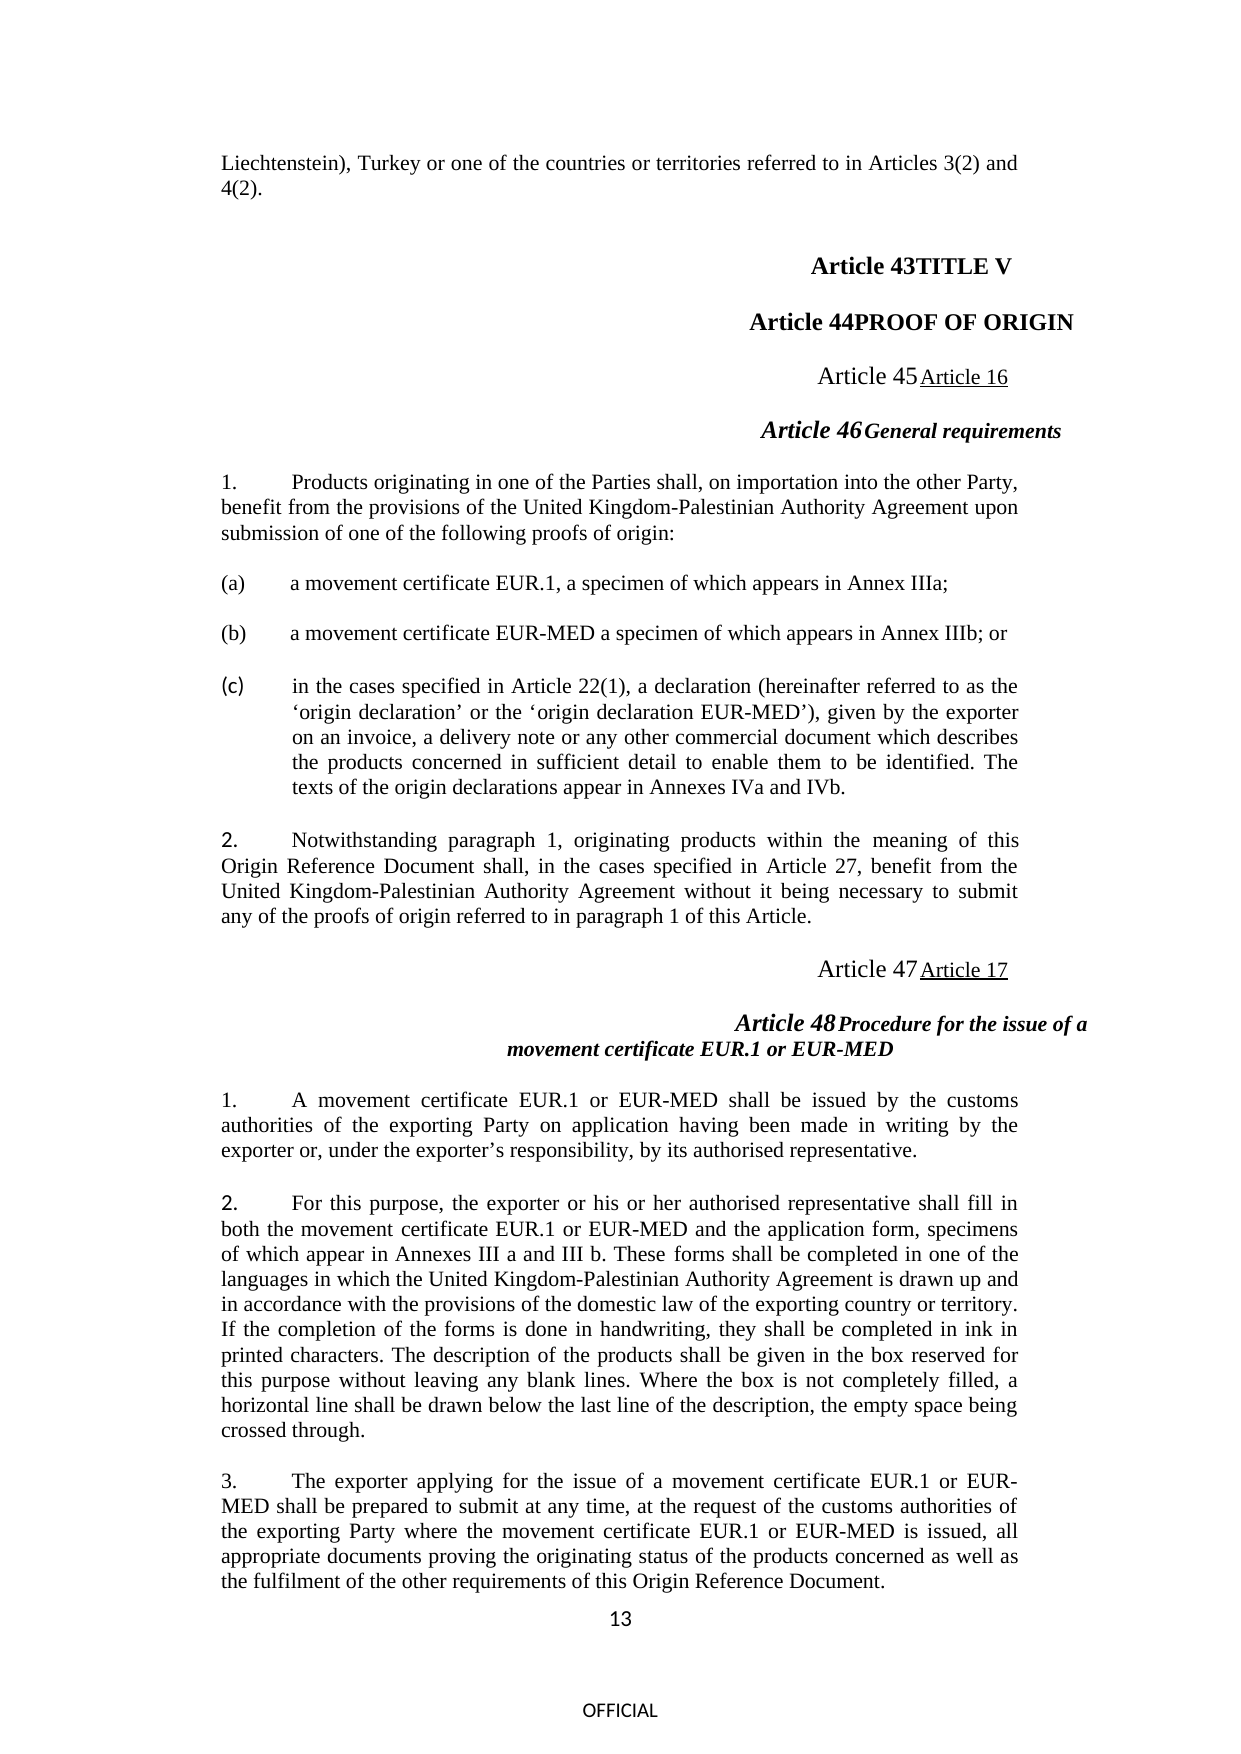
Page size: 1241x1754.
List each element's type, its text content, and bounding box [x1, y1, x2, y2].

subtitle TITLE V [312, 251, 1090, 279]
list a movement certificate EUR-MED a specimen of which appears in Annex IIIb; or [221, 620, 1019, 646]
list For this purpose, the exporter or his or her authorised representative shall fill in both the movement certificate EUR.1 or EUR-MED and the application form, specimens of which appear in Annexes III a and III b. These forms shall be completed in one of the languages in which the United Kingdom-Palestinian Authority Agreement is drawn up and in accordance with the provisions of the domestic law of the exporting country or territory. If the completion of the forms is done in handwriting, they shall be completed in ink in printed characters. The description of the products shall be given in the box reserved for this purpose without leaving any blank lines. Where the box is not completely filled, a horizontal line shall be drawn below the last line of the description, the empty space being crossed through. [221, 1188, 1019, 1442]
subtitle General requirements [312, 415, 1090, 444]
list The exporter applying for the issue of a movement certificate EUR.1 or EUR-MED shall be prepared to submit at any time, at the request of the customs authorities of the exporting Party where the movement certificate EUR.1 or EUR-MED is issued, all appropriate documents proving the originating status of the products concerned as well as the fulfilment of the other requirements of this Origin Reference Document. [221, 1468, 1019, 1594]
list a movement certificate EUR.1, a specimen of which appears in Annex IIIa; [221, 570, 1019, 595]
subtitle PROOF OF ORIGIN [312, 307, 1090, 336]
subtitle Procedure for the issue of a movement certificate EUR.1 or EUR-MED [312, 1008, 1090, 1062]
text Liechtenstein), Turkey or one of the countries or territories referred to in Articles 3(2) and 4(2). [221, 150, 1019, 200]
subtitle Article 16 [312, 361, 1090, 390]
list Products originating in one of the Parties shall, on importation into the other Party, benefit from the provisions of the United Kingdom-Palestinian Authority Agreement upon submission of one of the following proofs of origin: [221, 469, 1019, 545]
list A movement certificate EUR.1 or EUR-MED shall be issued by the customs authorities of the exporting Party on application having been made in writing by the exporter or, under the exporter’s responsibility, by its authorised representative. [221, 1087, 1019, 1162]
list in the cases specified in Article 22(1), a declaration (hereinafter referred to as the ‘origin declaration’ or the ‘origin declaration EUR-MED’), given by the exporter on an invoice, a delivery note or any other commercial document which describes the products concerned in sufficient detail to enable them to be identified. The texts of the origin declarations appear in Annexes IVa and IVb. [221, 671, 1019, 799]
subtitle Article 17 [312, 954, 1090, 982]
list Notwithstanding paragraph 1, originating products within the meaning of this Origin Reference Document shall, in the cases specified in Article 27, benefit from the United Kingdom-Palestinian Authority Agreement without it being necessary to submit any of the proofs of origin referred to in paragraph 1 of this Article. [221, 825, 1019, 928]
